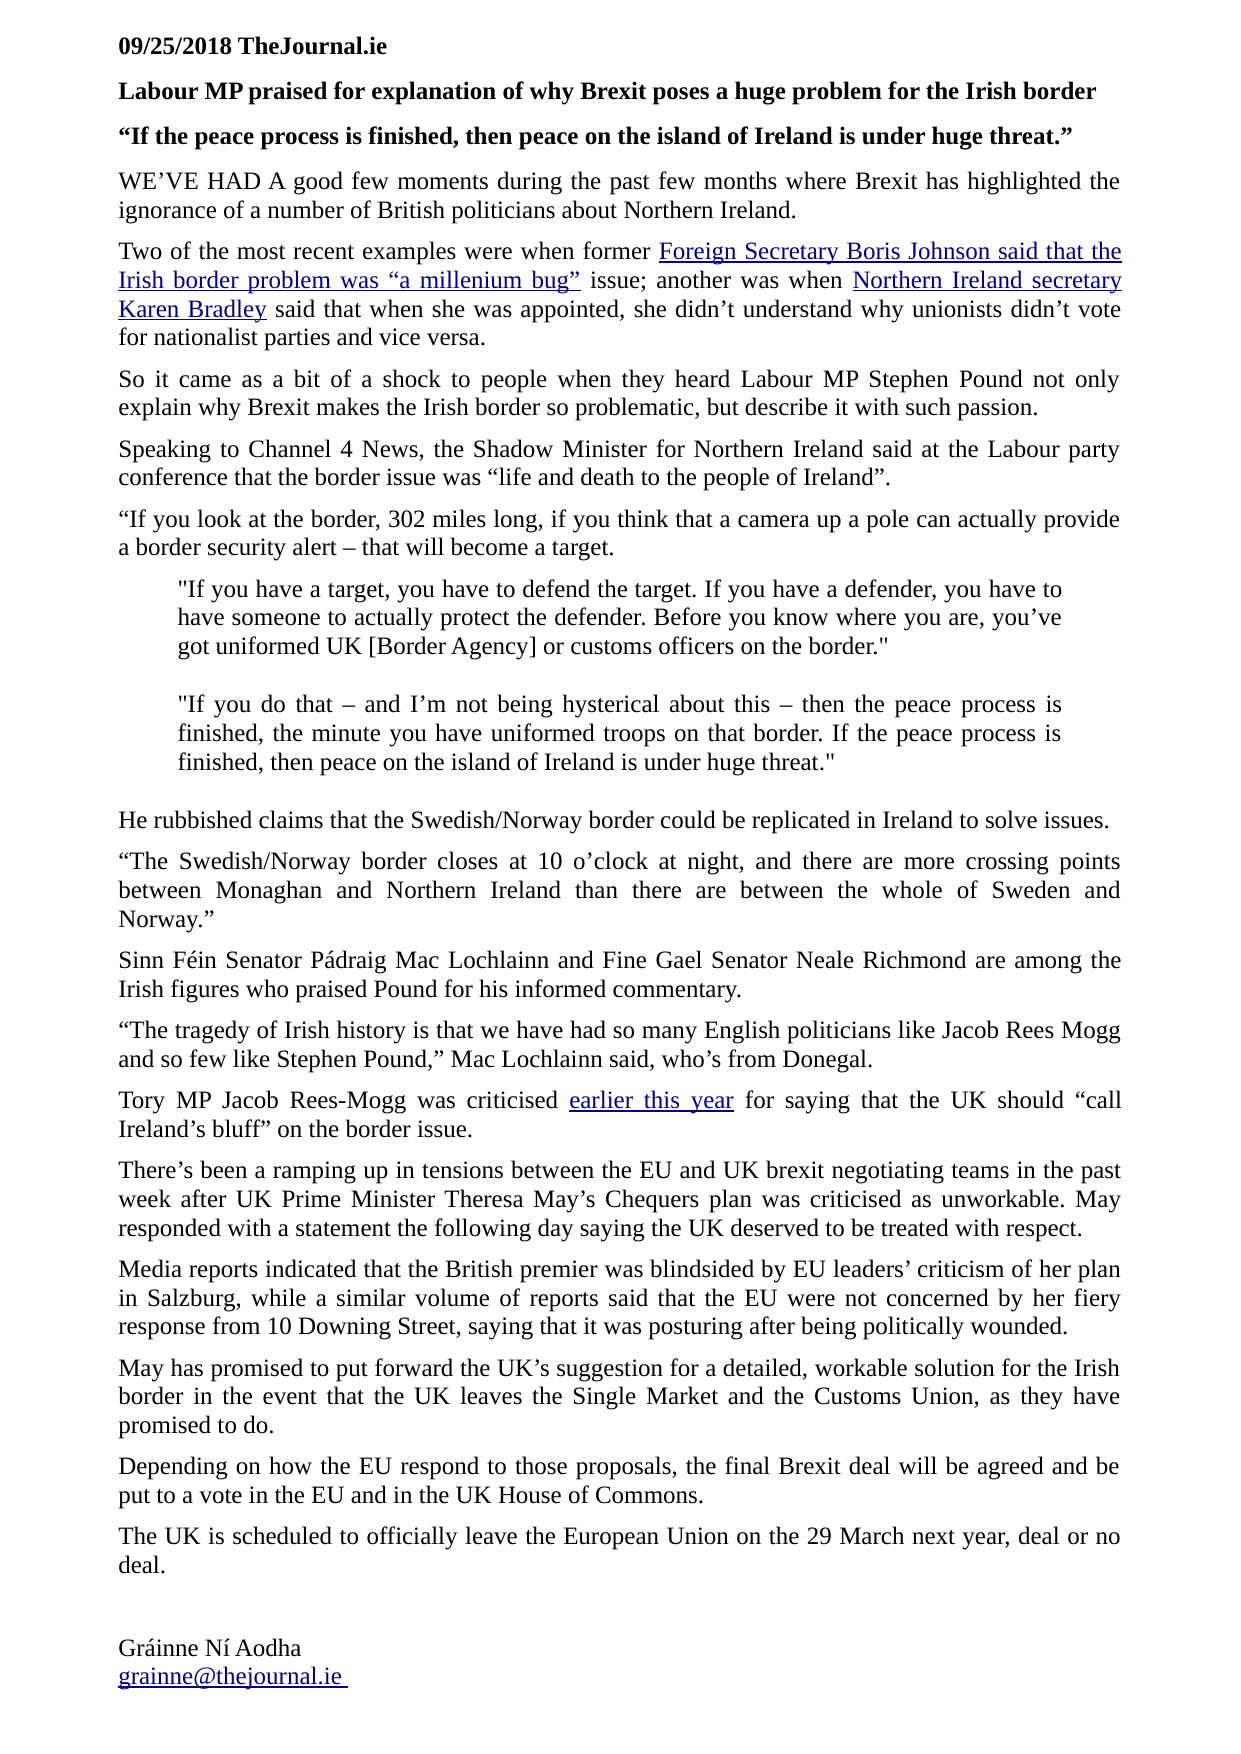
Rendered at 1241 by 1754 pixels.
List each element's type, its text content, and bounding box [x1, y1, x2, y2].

text Depending on how the EU respond to those proposals, the final Brexit deal will be agreed and be put to a vote in the EU and in the UK House of Commons. [118, 1451, 1122, 1509]
text “The Swedish/Norway border closes at 10 o’clock at night, and there are more crossing points between Monaghan and Northern Ireland than there are between the whole of Sweden and Norway.” [118, 846, 1122, 933]
text Gráinne Ní Aodha [118, 1633, 1122, 1661]
text "If you have a target, you have to defend the target. If you have a defender, you have to have someone to actually protect the defender. Before you know where you are, you’ve got uniformed UK [Border Agency] or customs officers on the border." [177, 574, 1063, 660]
text Two of the most recent examples were when former Foreign Secretary Boris Johnson said that the Irish border problem was “a millenium bug” issue; another was when Northern Ireland secretary Karen Bradley said that when she was appointed, she didn’t understand why unionists didn’t vote for nationalist parties and vice versa. [118, 236, 1122, 351]
text The UK is scheduled to officially leave the European Union on the 29 March next year, deal or no deal. [118, 1521, 1122, 1579]
text “The tragedy of Irish history is that we have had so many English politicians like Jacob Rees Mogg and so few like Stephen Pound,” Mac Lochlainn said, who’s from Donegal. [118, 1015, 1122, 1073]
text May has promised to put forward the UK’s suggestion for a detailed, workable solution for the Irish border in the event that the UK leaves the Single Market and the Customs Union, as they have promised to do. [118, 1353, 1122, 1439]
subtitle “If the peace process is finished, then peace on the island of Ireland is under huge threat.” [118, 121, 1122, 150]
text There’s been a ramping up in tensions between the EU and UK brexit negotiating teams in the past week after UK Prime Minister Theresa May’s Chequers plan was criticised as unworkable. May responded with a statement the following day saying the UK deserved to be treated with respect. [118, 1155, 1122, 1241]
text Speaking to Channel 4 News, the Shadow Minister for Northern Ireland said at the Labour party conference that the border issue was “life and death to the people of Ireland”. [118, 434, 1122, 491]
text So it came as a bit of a shock to people when they heard Labour MP Stephen Pound not only explain why Brexit makes the Irish border so problematic, but describe it with such passion. [118, 364, 1122, 421]
text grainne@thejournal.ie [118, 1661, 1122, 1690]
text Media reports indicated that the British premier was blindsided by EU leaders’ criticism of her plan in Salzburg, while a similar volume of reports said that the EU were not concerned by her fiery response from 10 Downing Street, saying that it was posturing after being politically wounded. [118, 1254, 1122, 1340]
text WE’VE HAD A good few moments during the past few months where Brexit has highlighted the ignorance of a number of British politicians about Northern Ireland. [118, 166, 1122, 224]
text “If you look at the border, 302 miles long, if you think that a camera up a pole can actually provide a border security alert – that will become a target. [118, 504, 1122, 561]
text Tory MP Jacob Rees-Mogg was criticised earlier this year for saying that the UK should “call Ireland’s bluff” on the border issue. [118, 1085, 1122, 1143]
subtitle Labour MP praised for explanation of why Brexit poses a huge problem for the Irish border [118, 76, 1122, 105]
text "If you do that – and I’m not being hysterical about this – then the peace process is finished, the minute you have uniformed troops on that border. If the peace process is finished, then peace on the island of Ireland is under huge threat." [177, 689, 1063, 776]
text He rubbished claims that the Swedish/Norway border could be replicated in Ireland to solve issues. [118, 805, 1122, 834]
text Sinn Féin Senator Pádraig Mac Lochlainn and Fine Gael Senator Neale Richmond are among the Irish figures who praised Pound for his informed commentary. [118, 945, 1122, 1003]
subtitle 09/25/2018 TheJournal.ie [118, 31, 1122, 60]
